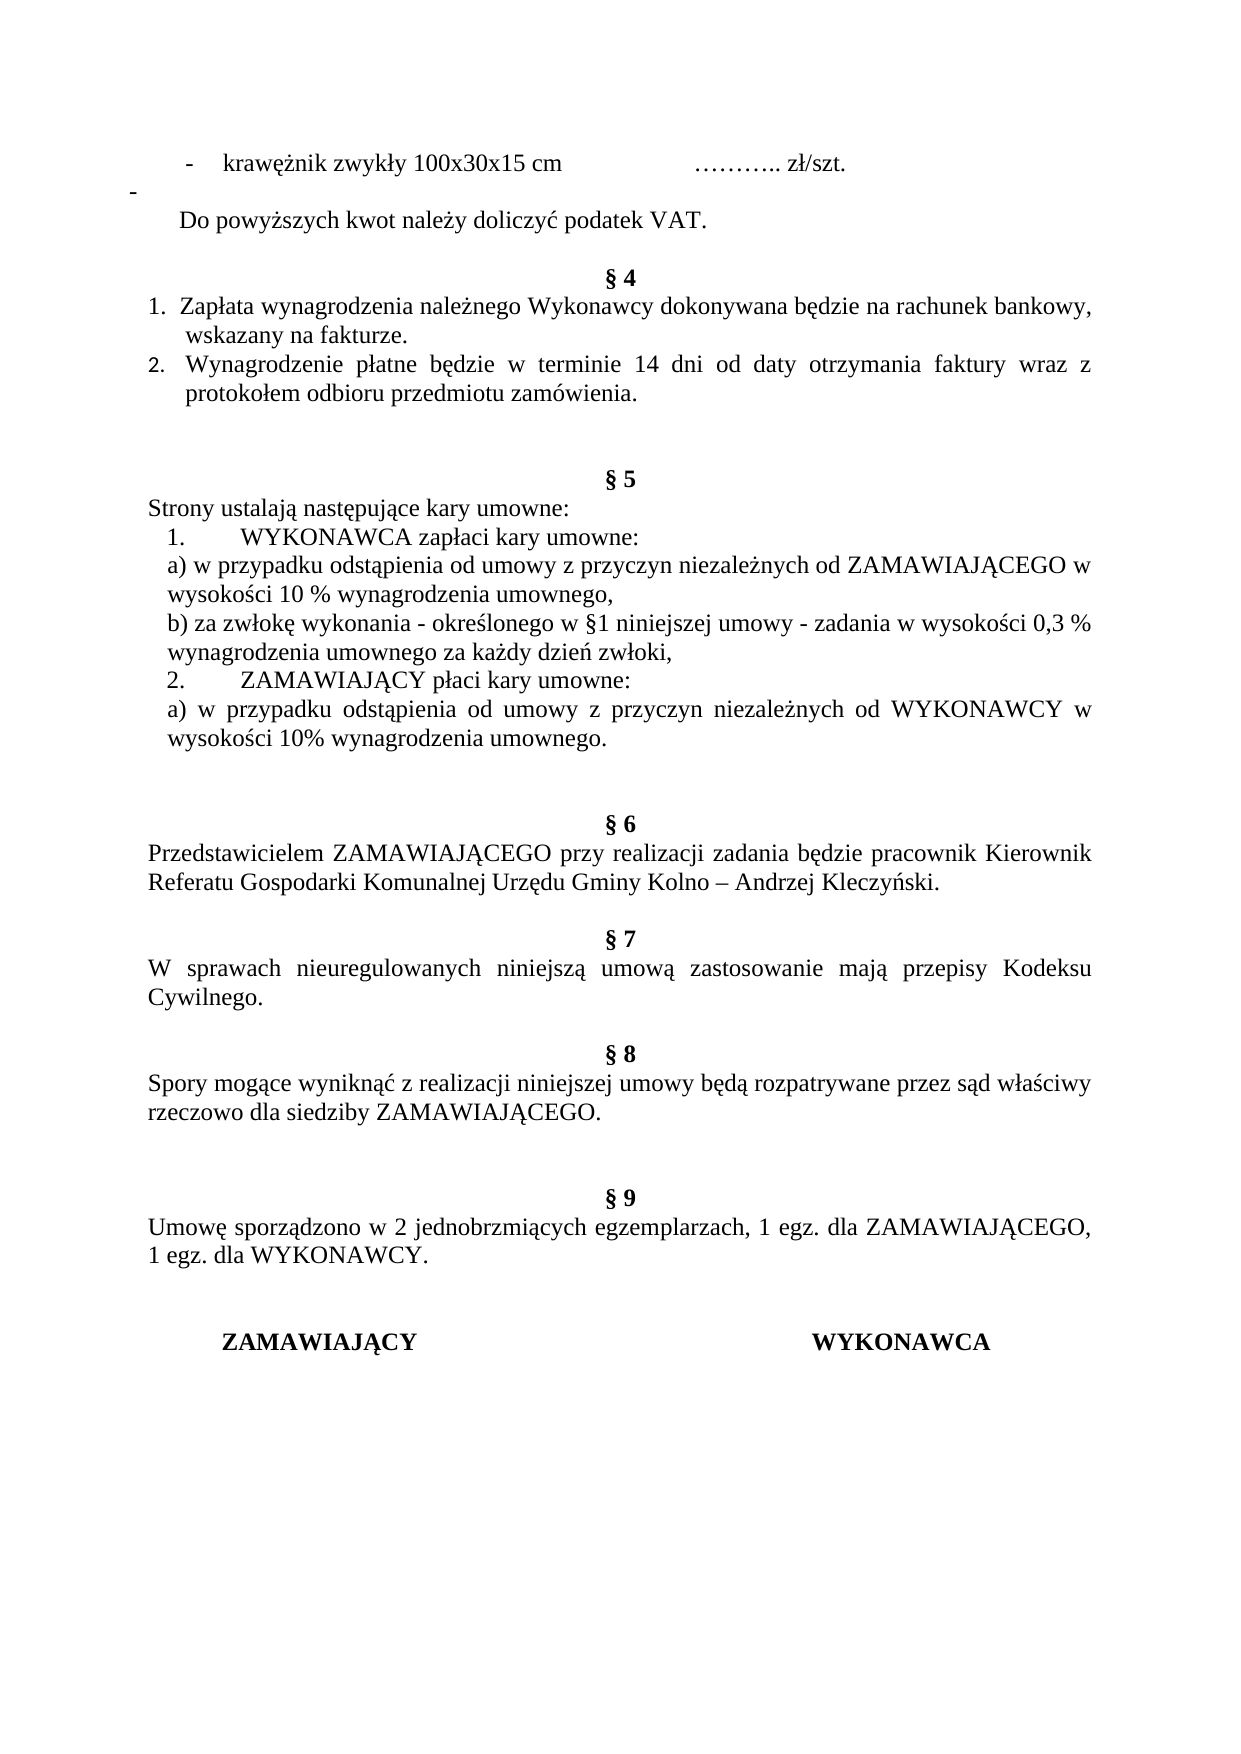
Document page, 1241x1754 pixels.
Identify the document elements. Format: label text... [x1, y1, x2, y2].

text a) w przypadku odstąpienia od umowy z przyczyn niezależnych od ZAMAWIAJĄCEGO w wysokości 10 % wynagrodzenia umownego, [167, 550, 1093, 608]
text W sprawach nieuregulowanych niniejszą umową zastosowanie mają przepisy Kodeksu Cywilnego. [148, 953, 1093, 1010]
text ZAMAWIAJĄCY WYKONAWCA [148, 1327, 1093, 1355]
text 1. Zapłata wynagrodzenia należnego Wykonawcy dokonywana będzie na rachunek bankowy, wskazany na fakturze. [148, 291, 1093, 349]
text § 7 [148, 924, 1093, 953]
text Do powyższych kwot należy doliczyć podatek VAT. [148, 205, 1093, 234]
text Umowę sporządzono w 2 jednobrzmiących egzemplarzach, 1 egz. dla ZAMAWIAJĄCEGO, 1 egz. dla WYKONAWCY. [148, 1212, 1093, 1269]
text § 5 [148, 464, 1093, 493]
text Strony ustalają następujące kary umowne: [148, 493, 1093, 522]
list Wynagrodzenie płatne będzie w terminie 14 dni od daty otrzymania faktury wraz z protokołem odbioru przedmiotu zamówienia. [148, 349, 1093, 407]
text § 9 [148, 1183, 1093, 1212]
list krawężnik zwykły 100x30x15 cm ……….. zł/szt. [185, 148, 1093, 176]
text Spory mogące wyniknąć z realizacji niniejszej umowy będą rozpatrywane przez sąd właściwy rzeczowo dla siedziby ZAMAWIAJĄCEGO. [148, 1068, 1093, 1125]
text Przedstawicielem ZAMAWIAJĄCEGO przy realizacji zadania będzie pracownik Kierownik Referatu Gospodarki Komunalnej Urzędu Gminy Kolno – Andrzej Kleczyński. [148, 838, 1093, 895]
text § 4 [148, 263, 1093, 291]
text a) w przypadku odstąpienia od umowy z przyczyn niezależnych od WYKONAWCY w wysokości 10% wynagrodzenia umownego. [167, 694, 1093, 752]
text b) za zwłokę wykonania - określonego w §1 niniejszej umowy - zadania w wysokości 0,3 % wynagrodzenia umownego za każdy dzień zwłoki, [167, 608, 1093, 665]
text § 8 [148, 1039, 1093, 1068]
list ZAMAWIAJĄCY płaci kary umowne: [166, 665, 1093, 694]
text § 6 [148, 809, 1093, 838]
list WYKONAWCA zapłaci kary umowne: [166, 522, 1093, 550]
